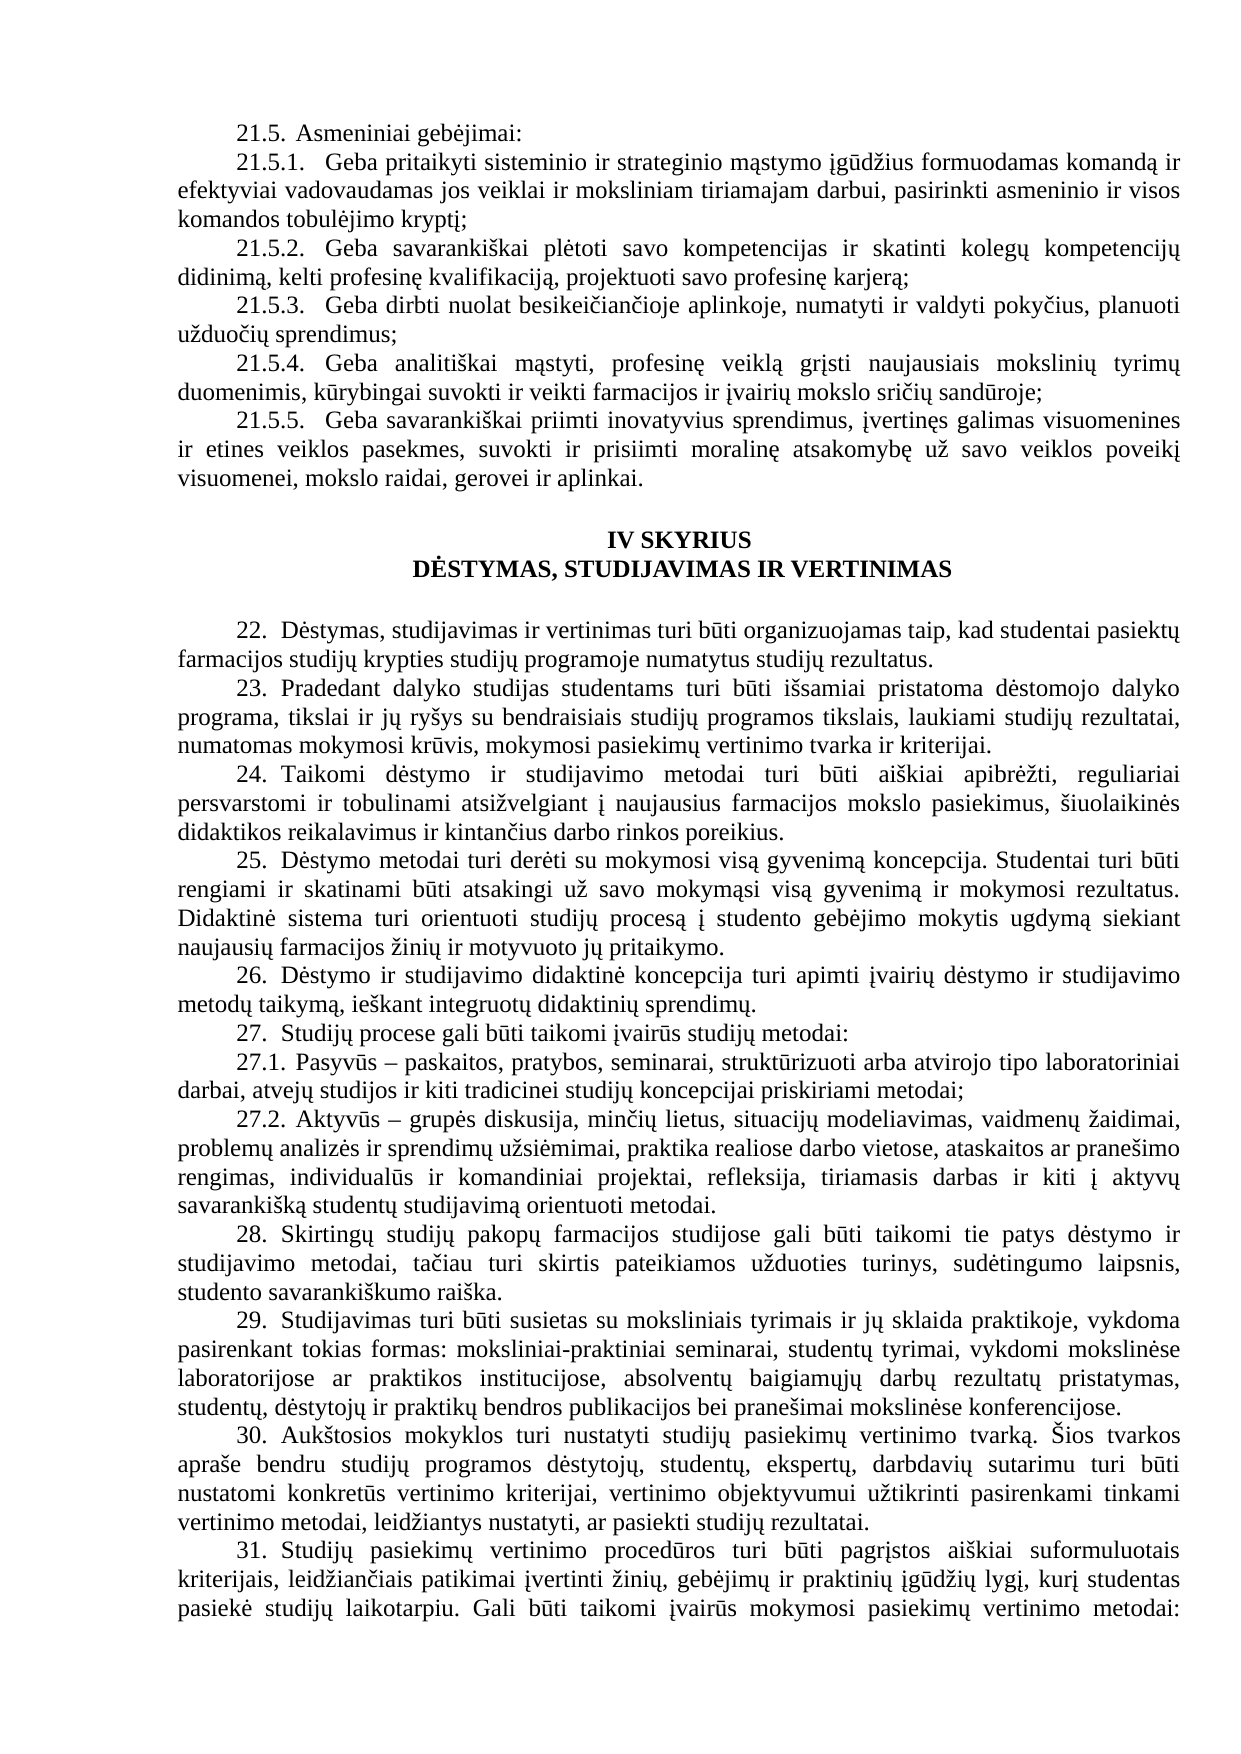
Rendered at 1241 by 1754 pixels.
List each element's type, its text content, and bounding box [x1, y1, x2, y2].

text 21.5. Asmeniniai gebėjimai: [177, 118, 1181, 147]
text 24. Taikomi dėstymo ir studijavimo metodai turi būti aiškiai apibrėžti, reguliariai persvarstomi ir tobulinami atsižvelgiant į naujausius farmacijos mokslo pasiekimus, šiuolaikinės didaktikos reikalavimus ir kintančius darbo rinkos poreikius. [177, 759, 1181, 845]
text DĖstymas, studijavimas ir vertinimas [183, 554, 1181, 582]
text 27. Studijų procese gali būti taikomi įvairūs studijų metodai: [177, 1018, 1181, 1047]
text 30. Aukštosios mokyklos turi nustatyti studijų pasiekimų vertinimo tvarką. Šios tvarkos apraše bendru studijų programos dėstytojų, studentų, ekspertų, darbdavių sutarimu turi būti nustatomi konkretūs vertinimo kriterijai, vertinimo objektyvumui užtikrinti pasirenkami tinkami vertinimo metodai, leidžiantys nustatyti, ar pasiekti studijų rezultatai. [177, 1420, 1181, 1535]
text 28. Skirtingų studijų pakopų farmacijos studijose gali būti taikomi tie patys dėstymo ir studijavimo metodai, tačiau turi skirtis pateikiamos užduoties turinys, sudėtingumo laipsnis, studento savarankiškumo raiška. [177, 1219, 1181, 1305]
text 27.1. Pasyvūs – paskaitos, pratybos, seminarai, struktūrizuoti arba atvirojo tipo laboratoriniai darbai, atvejų studijos ir kiti tradicinei studijų koncepcijai priskiriami metodai; [177, 1047, 1181, 1104]
text 29. Studijavimas turi būti susietas su moksliniais tyrimais ir jų sklaida praktikoje, vykdoma pasirenkant tokias formas: moksliniai-praktiniai seminarai, studentų tyrimai, vykdomi mokslinėse laboratorijose ar praktikos institucijose, absolventų baigiamųjų darbų rezultatų pristatymas, studentų, dėstytojų ir praktikų bendros publikacijos bei pranešimai mokslinėse konferencijose. [177, 1305, 1181, 1420]
text 21.5.2. Geba savarankiškai plėtoti savo kompetencijas ir skatinti kolegų kompetencijų didinimą, kelti profesinę kvalifikaciją, projektuoti savo profesinę karjerą; [177, 233, 1181, 291]
text 26. Dėstymo ir studijavimo didaktinė koncepcija turi apimti įvairių dėstymo ir studijavimo metodų taikymą, ieškant integruotų didaktinių sprendimų. [177, 960, 1181, 1018]
text 27.2. Aktyvūs – grupės diskusija, minčių lietus, situacijų modeliavimas, vaidmenų žaidimai, problemų analizės ir sprendimų užsiėmimai, praktika realiose darbo vietose, ataskaitos ar pranešimo rengimas, individualūs ir komandiniai projektai, refleksija, tiriamasis darbas ir kiti į aktyvų savarankišką studentų studijavimą orientuoti metodai. [177, 1104, 1181, 1219]
text 31. Studijų pasiekimų vertinimo procedūros turi būti pagrįstos aiškiai suformuluotais kriterijais, leidžiančiais patikimai įvertinti žinių, gebėjimų ir praktinių įgūdžių lygį, kurį studentas pasiekė studijų laikotarpiu. Gali būti taikomi įvairūs mokymosi pasiekimų vertinimo metodai: [177, 1535, 1181, 1622]
text 21.5.3. Geba dirbti nuolat besikeičiančioje aplinkoje, numatyti ir valdyti pokyčius, planuoti užduočių sprendimus; [177, 291, 1181, 348]
text 23. Pradedant dalyko studijas studentams turi būti išsamiai pristatoma dėstomojo dalyko programa, tikslai ir jų ryšys su bendraisiais studijų programos tikslais, laukiami studijų rezultatai, numatomas mokymosi krūvis, mokymosi pasiekimų vertinimo tvarka ir kriterijai. [177, 673, 1181, 759]
text IV SKYRIUS [177, 525, 1181, 554]
text 21.5.1. Geba pritaikyti sisteminio ir strateginio mąstymo įgūdžius formuodamas komandą ir efektyviai vadovaudamas jos veiklai ir moksliniam tiriamajam darbui, pasirinkti asmeninio ir visos komandos tobulėjimo kryptį; [177, 147, 1181, 233]
text 25. Dėstymo metodai turi derėti su mokymosi visą gyvenimą koncepcija. Studentai turi būti rengiami ir skatinami būti atsakingi už savo mokymąsi visą gyvenimą ir mokymosi rezultatus. Didaktinė sistema turi orientuoti studijų procesą į studento gebėjimo mokytis ugdymą siekiant naujausių farmacijos žinių ir motyvuoto jų pritaikymo. [177, 845, 1181, 960]
text 22. Dėstymas, studijavimas ir vertinimas turi būti organizuojamas taip, kad studentai pasiektų farmacijos studijų krypties studijų programoje numatytus studijų rezultatus. [177, 615, 1181, 673]
text 21.5.4. Geba analitiškai mąstyti, profesinę veiklą grįsti naujausiais mokslinių tyrimų duomenimis, kūrybingai suvokti ir veikti farmacijos ir įvairių mokslo sričių sandūroje; [177, 348, 1181, 406]
text 21.5.5. Geba savarankiškai priimti inovatyvius sprendimus, įvertinęs galimas visuomenines ir etines veiklos pasekmes, suvokti ir prisiimti moralinę atsakomybę už savo veiklos poveikį visuomenei, mokslo raidai, gerovei ir aplinkai. [177, 406, 1181, 492]
